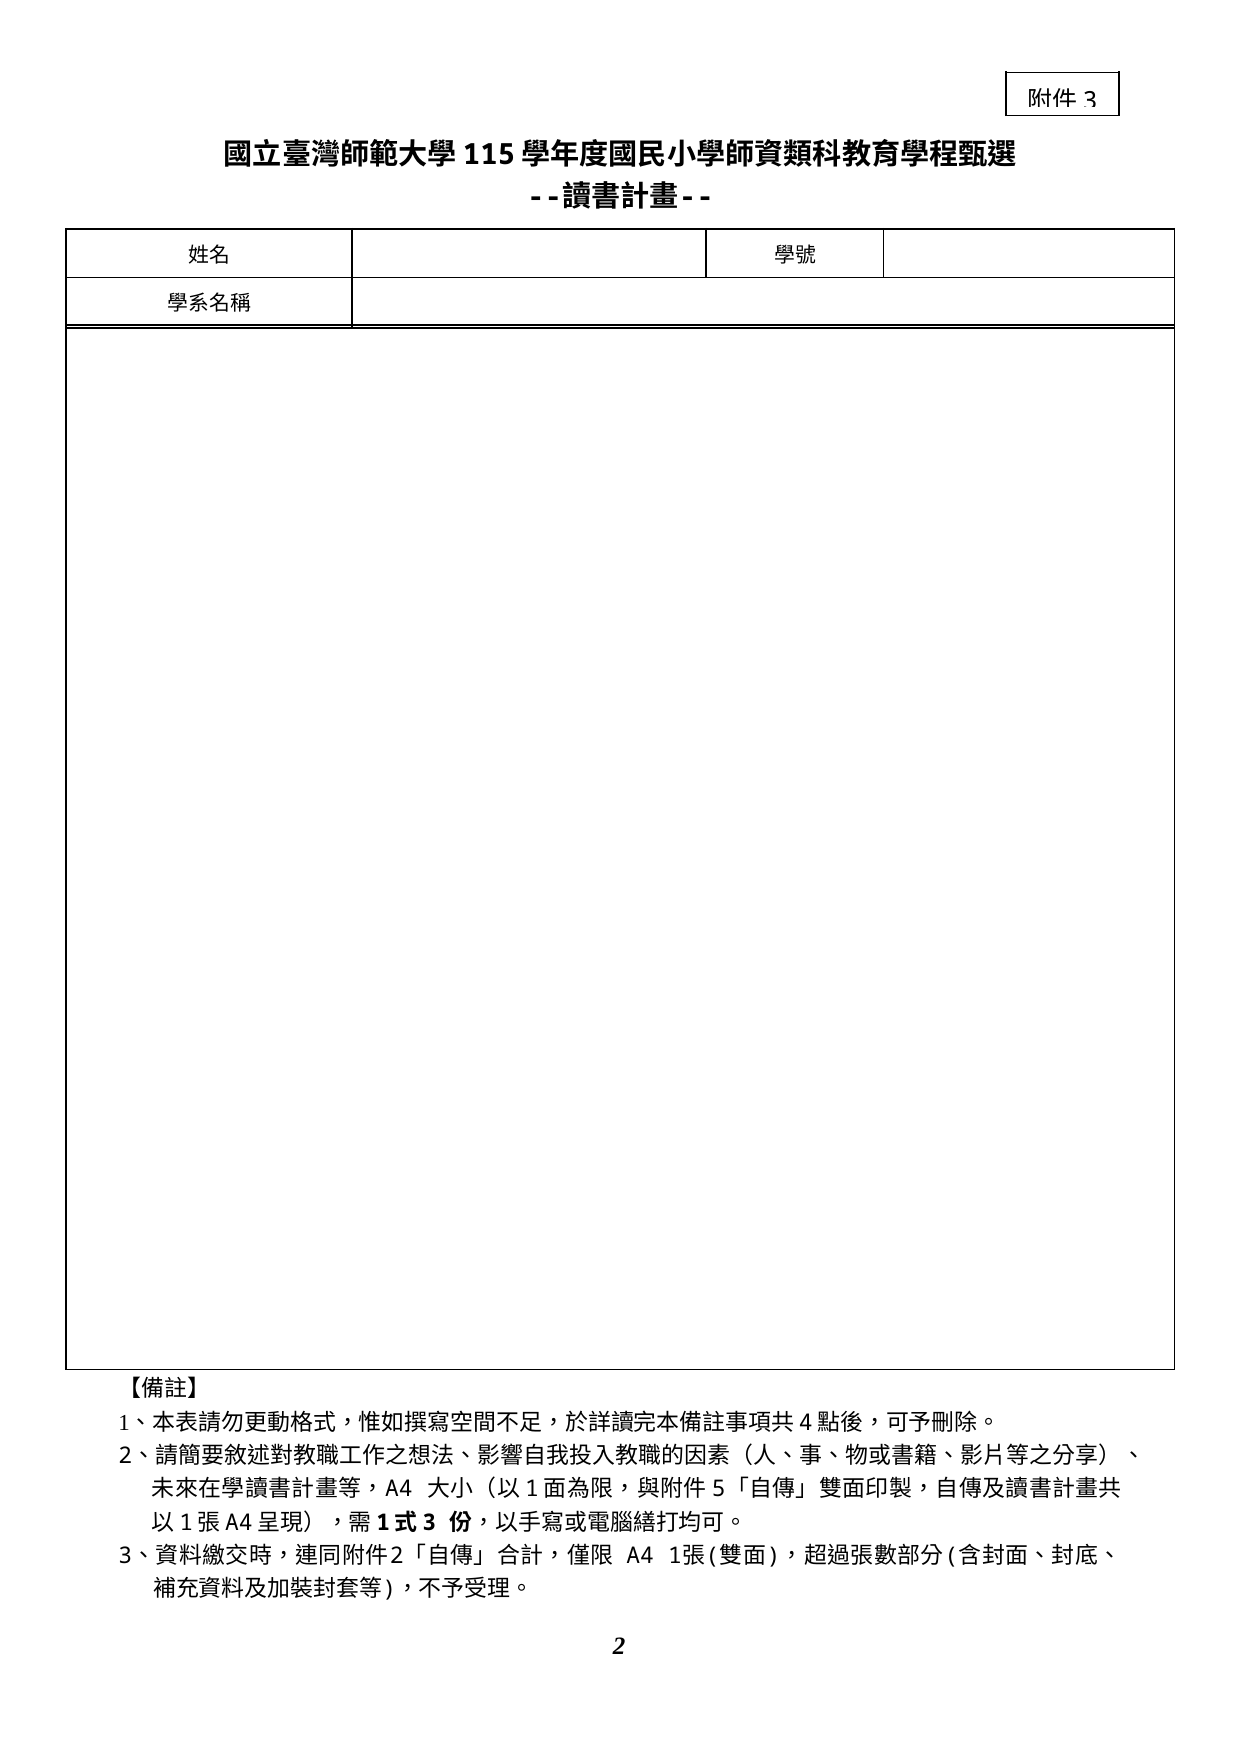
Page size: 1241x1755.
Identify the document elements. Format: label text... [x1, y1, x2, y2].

text 附件3 [1022, 80, 1103, 107]
table_header 姓名 [67, 230, 351, 277]
text 3、資料繳交時，連同附件2「自傳」合計，僅限 A4 1張(雙面)，超過張數部分(含封面、封底、補充資料及加裝封套等)，不予受理。 [118, 1537, 1122, 1603]
text [1007, 73, 1118, 115]
table_cell 學系名稱 [67, 278, 351, 324]
text 2、請簡要敘述對教職工作之想法、影響自我投入教職的因素（人、事、物或書籍、影片等之分享）、未來在學讀書計畫等，A4 大小（以1面為限，與附件5「自傳」雙面印製，自傳及讀書計畫共以1張A4呈現），需1式3 份，以手寫或電腦繕打均可。 [118, 1437, 1122, 1537]
text 【備註】 [118, 1370, 1122, 1403]
table_header [353, 230, 705, 277]
text --讀書計畫-- [118, 173, 1122, 215]
text 國立臺灣師範大學115學年度國民小學師資類科教育學程甄選 [118, 131, 1122, 173]
text 1、本表請勿更動格式，惟如撰寫空間不足，於詳讀完本備註事項共4點後，可予刪除。 [118, 1403, 1122, 1437]
table_cell [67, 329, 1174, 1368]
table_header [884, 230, 1174, 277]
table_header 學號 [707, 230, 883, 277]
table_cell [353, 278, 1174, 324]
